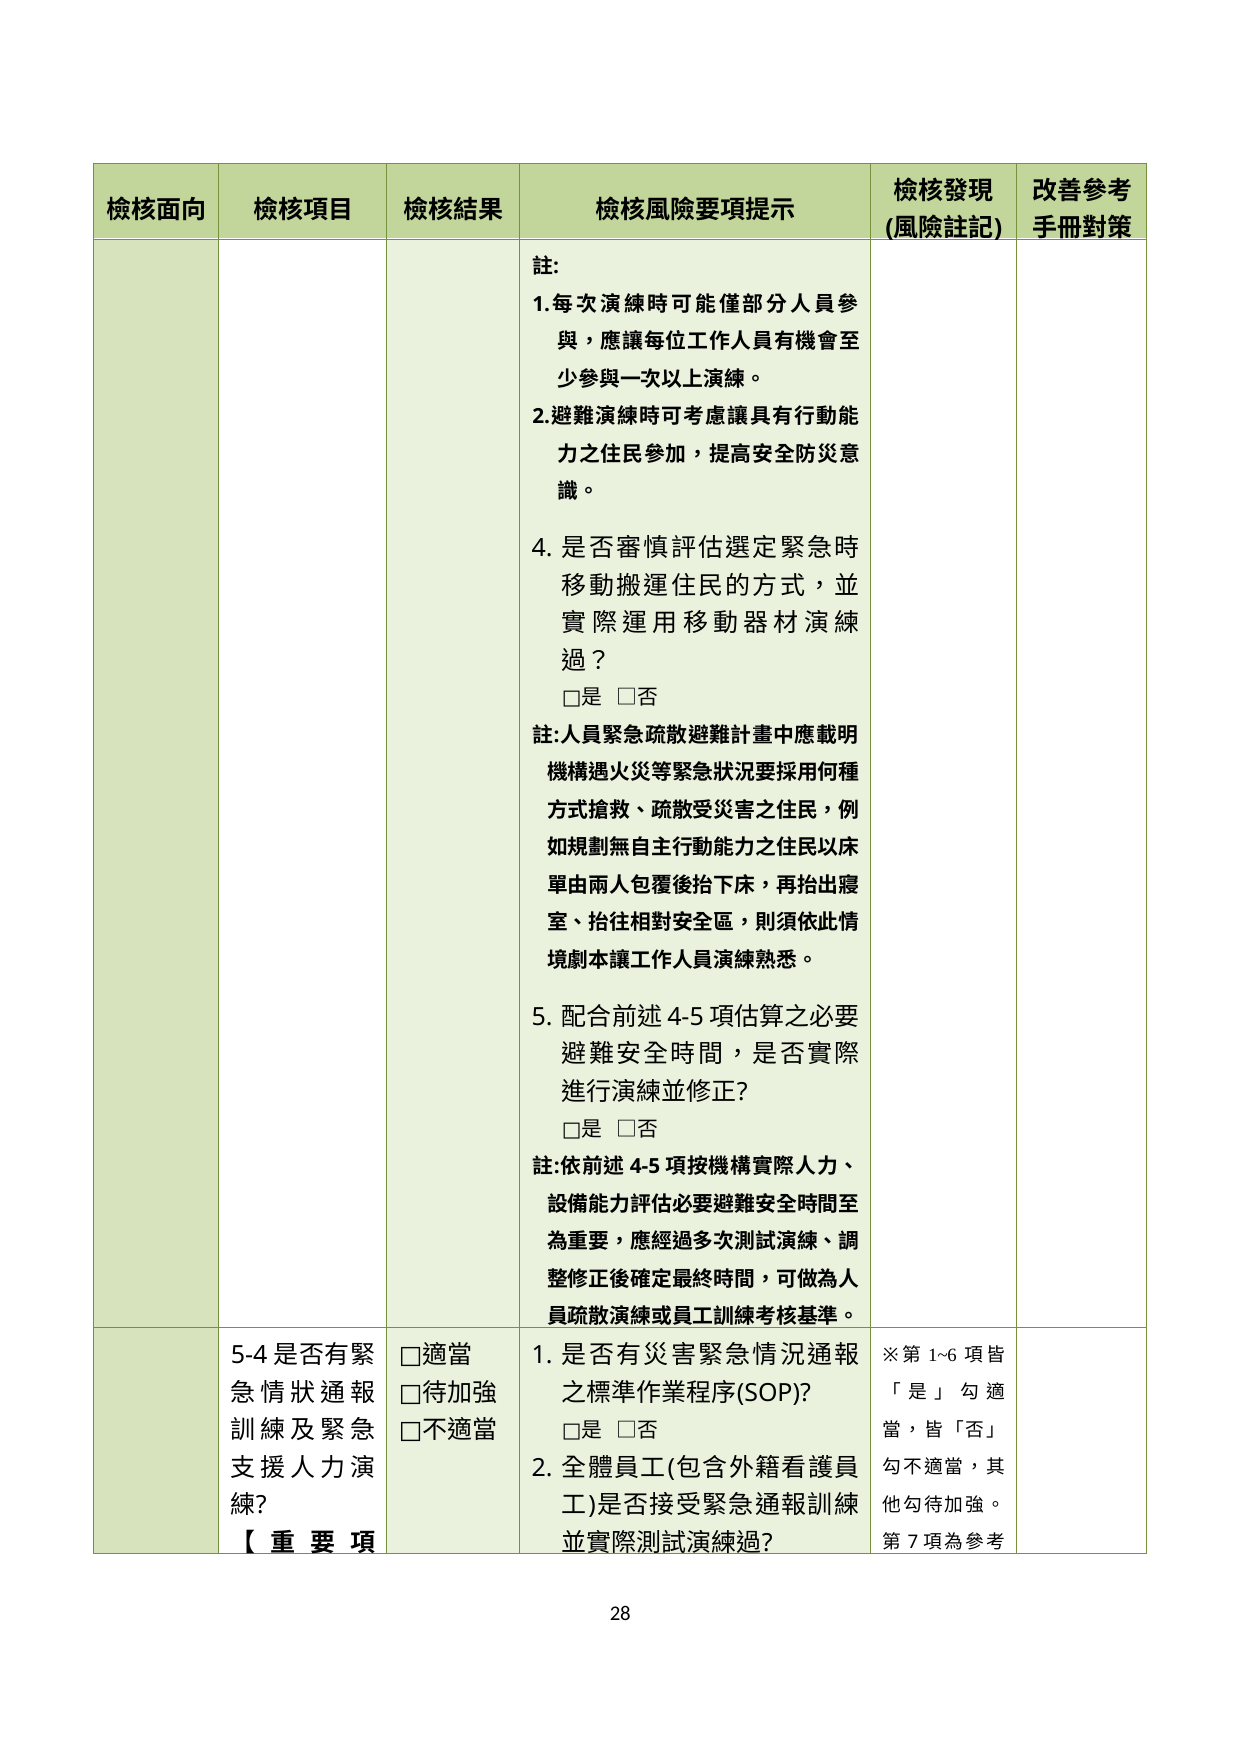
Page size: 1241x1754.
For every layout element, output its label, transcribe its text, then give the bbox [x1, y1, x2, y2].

table_header 檢核面向 [94, 164, 218, 238]
table_header 檢核結果 [387, 164, 519, 238]
table_cell [1017, 240, 1146, 1327]
table_cell 是否有災害緊急情況通報之標準作業程序(SOP)? □是 □否 全體員工(包含外籍看護員工)是否接受緊急通報訓練並實際測試演練過? □是 □否 工作站(護理站)是否設有通知內部辦公室、員工休息室之緊急通報裝置？ □是 □否 註:緊急通報裝置可以是緊急按鈴、按鈕加蜂鳴器等有效裝置，倘員工休息室不在機構內，須確報遠端通報功能隨時正常，並有確認回報功能。 災害緊急情況時是否有支援人力計畫或員工召回機制，並實際測試演練過? □是 □否 是否有建立機構所有工作人員之緊急聯絡電話清冊? 有無規劃人員集結地點? □是 □否 是否有建立通報外部政府單位(衛生局、社會局、消防隊等)、設備廠商之緊急聯絡電話清冊？ □是 □否 機構設如設有與警察、消防單位之直接連線，是否確保隨時連線正常並有定期演練? □是 □否 ※註：如機構依前述2-5第4項申辦設置「警民連線」裝置或119火災通報裝置者，應平時確保連線正常，且定期測試演練。 [520, 1328, 870, 1553]
table_header 檢核風險要項提示 [520, 164, 870, 238]
table_cell [1017, 1328, 1146, 1553]
table_cell [387, 240, 519, 1327]
table_cell 5-4是否有緊急情狀通報訓練及緊急支援人力演練? 【重要項 [219, 1328, 386, 1553]
table_cell [219, 240, 386, 1327]
table_header 檢核項目 [219, 164, 386, 238]
table_cell [94, 240, 218, 1327]
table_cell □適當 □待加強 □不適當 [387, 1328, 519, 1553]
table_header 改善參考手冊對策 [1017, 164, 1146, 238]
table_cell ※第1~6項皆「是」勾適當，皆「否」勾不適當，其他勾待加強。第7項為參考 [871, 1328, 1016, 1553]
table_cell 註: 1.每次演練時可能僅部分人員參與，應讓每位工作人員有機會至少參與一次以上演練。 2.避難演練時可考慮讓具有行動能力之住民參加，提高安全防災意識。 是否審慎評估選定緊急時移動搬運住民的方式，並實際運用移動器材演練過？ □是 □否 註:人員緊急疏散避難計畫中應載明機構遇火災等緊急狀況要採用何種方式搶救、疏散受災害之住民，例如規劃無自主行動能力之住民以床單由兩人包覆後抬下床，再抬出寢室、抬往相對安全區，則須依此情境劇本讓工作人員演練熟悉。 配合前述4-5項估算之必要避難安全時間，是否實際進行演練並修正? □是 □否 註:依前述4-5項按機構實際人力、設備能力評估必要避難安全時間至為重要，應經過多次測試演練、調整修正後確定最終時間，可做為人員疏散演練或員工訓練考核基準。 [520, 240, 870, 1327]
table_header 檢核發現(風險註記) [871, 164, 1016, 238]
table_cell [871, 240, 1016, 1327]
table_cell [94, 1328, 218, 1553]
